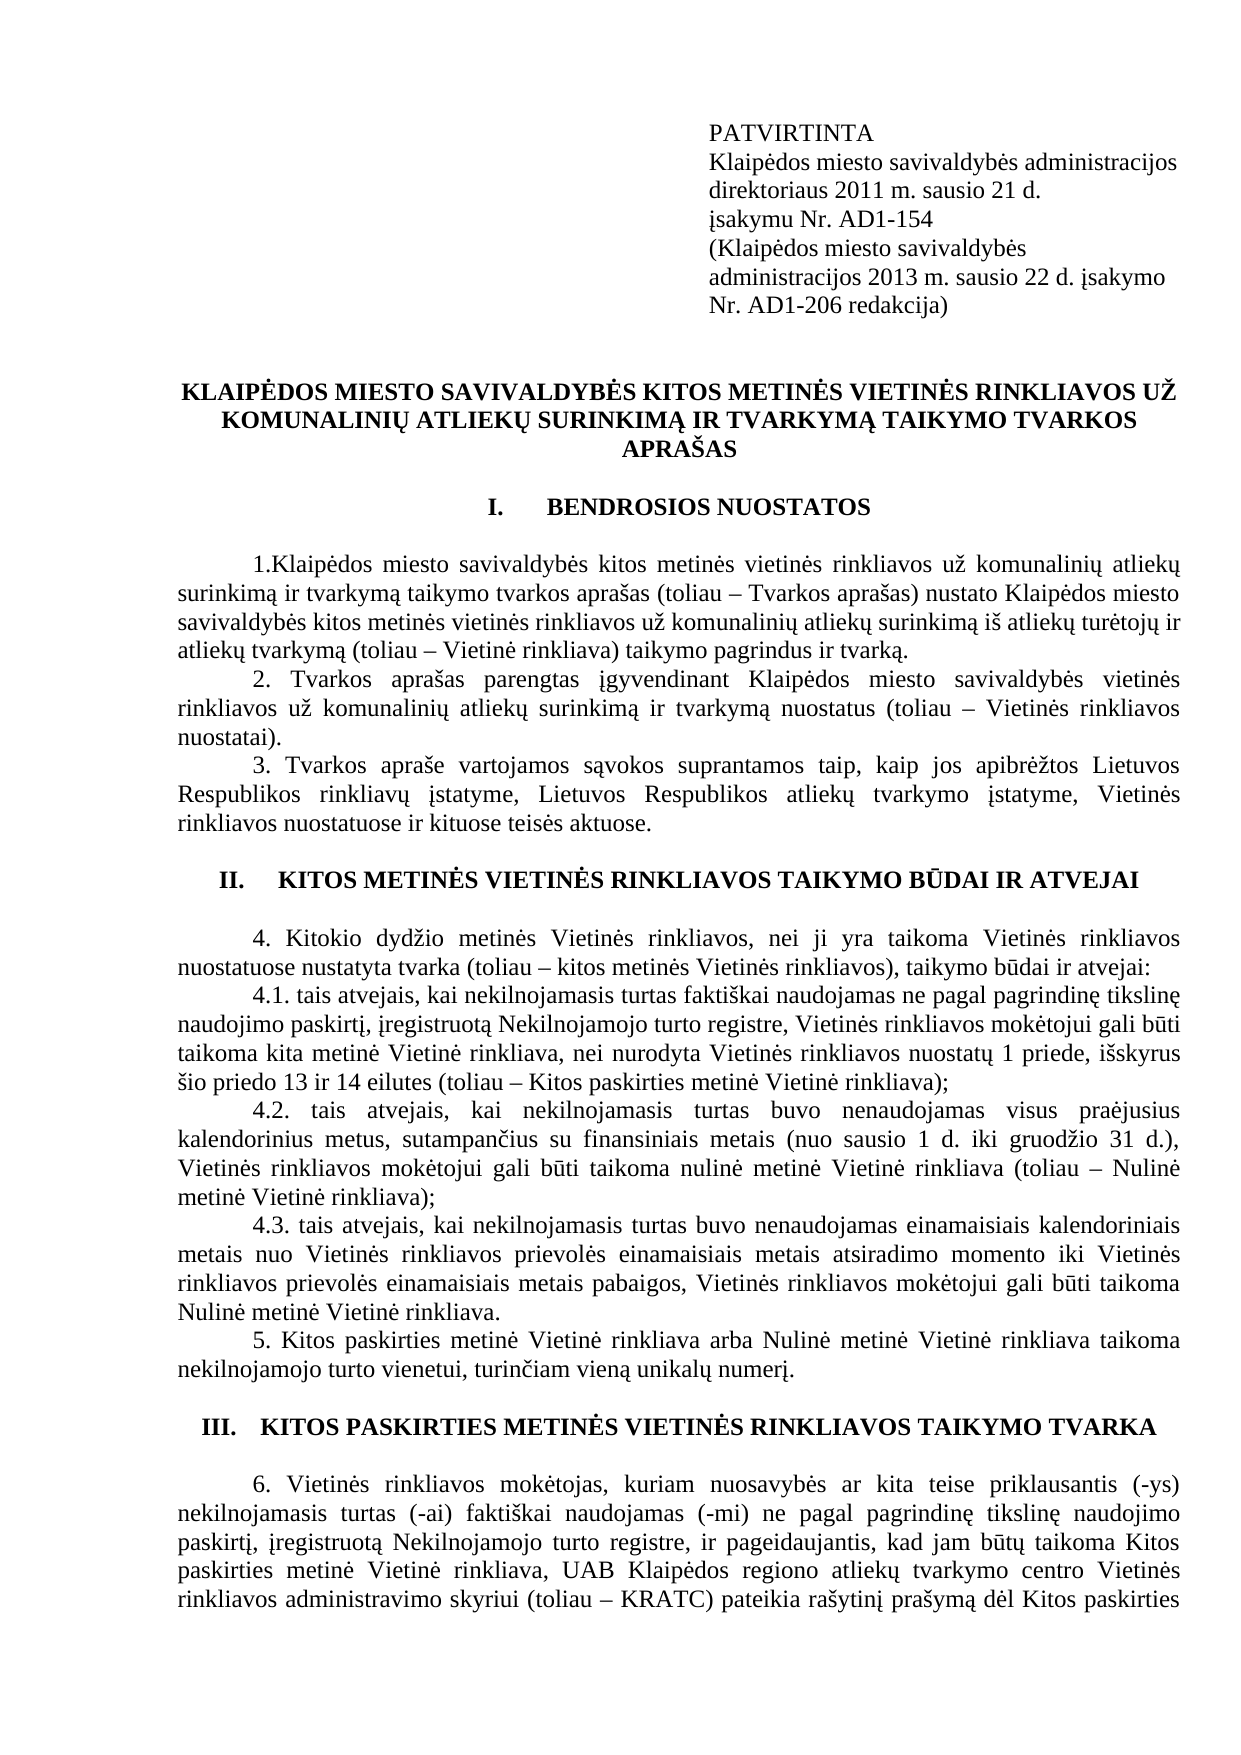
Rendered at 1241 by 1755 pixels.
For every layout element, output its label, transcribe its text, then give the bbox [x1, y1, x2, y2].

text 4. Kitokio dydžio metinės Vietinės rinkliavos, nei ji yra taikoma Vietinės rinkliavos nuostatuose nustatyta tvarka (toliau – kitos metinės Vietinės rinkliavos), taikymo būdai ir atvejai: [177, 923, 1181, 981]
text I. BENDROSIOS NUOSTATOS [177, 492, 1181, 521]
text įsakymu Nr. AD1-154 [709, 204, 1181, 233]
text (Klaipėdos miesto savivaldybės administracijos 2013 m. sausio 22 d. įsakymo Nr. AD1-206 redakcija) [709, 233, 1181, 319]
text 5. Kitos paskirties metinė Vietinė rinkliava arba Nulinė metinė Vietinė rinkliava taikoma nekilnojamojo turto vienetui, turinčiam vieną unikalų numerį. [177, 1326, 1181, 1383]
text 4.2. tais atvejais, kai nekilnojamasis turtas buvo nenaudojamas visus praėjusius kalendorinius metus, sutampančius su finansiniais metais (nuo sausio 1 d. iki gruodžio 31 d.), Vietinės rinkliavos mokėtojui gali būti taikoma nulinė metinė Vietinė rinkliava (toliau – Nulinė metinė Vietinė rinkliava); [177, 1096, 1181, 1211]
text III. KITOS PASKIRTIES METINĖS VIETINĖS RINKLIAVOS TAIKYMO TVARKA [177, 1412, 1181, 1441]
text Klaipėdos miesto savivaldybės administracijos [709, 147, 1181, 176]
text 6. Vietinės rinkliavos mokėtojas, kuriam nuosavybės ar kita teise priklausantis (-ys) nekilnojamasis turtas (-ai) faktiškai naudojamas (-mi) ne pagal pagrindinę tikslinę naudojimo paskirtį, įregistruotą Nekilnojamojo turto registre, ir pageidaujantis, kad jam būtų taikoma Kitos paskirties metinė Vietinė rinkliava, UAB Klaipėdos regiono atliekų tvarkymo centro Vietinės rinkliavos administravimo skyriui (toliau – KRATC) pateikia rašytinį prašymą dėl Kitos paskirties [177, 1469, 1181, 1613]
text 1.Klaipėdos miesto savivaldybės kitos metinės vietinės rinkliavos už komunalinių atliekų surinkimą ir tvarkymą taikymo tvarkos aprašas (toliau – Tvarkos aprašas) nustato Klaipėdos miesto savivaldybės kitos metinės vietinės rinkliavos už komunalinių atliekų surinkimą iš atliekų turėtojų ir atliekų tvarkymą (toliau – Vietinė rinkliava) taikymo pagrindus ir tvarką. [177, 549, 1181, 664]
text direktoriaus 2011 m. sausio 21 d. [709, 176, 1181, 204]
text PATVIRTINTA [709, 118, 1181, 147]
text 2. Tvarkos aprašas parengtas įgyvendinant Klaipėdos miesto savivaldybės vietinės rinkliavos už komunalinių atliekų surinkimą ir tvarkymą nuostatus (toliau – Vietinės rinkliavos nuostatai). [177, 664, 1181, 751]
text KLAIPĖDOS MIESTO SAVIVALDYBĖS KITOS METINĖS VIETINĖS RINKLIAVOS UŽ KOMUNALINIŲ ATLIEKŲ SURINKIMĄ IR TVARKYMĄ TAIKYMO TVARKOS APRAŠAS [177, 377, 1181, 463]
text II. KITOS METINĖS VIETINĖS RINKLIAVOS TAIKYMO BŪDAI IR ATVEJAI [177, 866, 1181, 894]
text 4.3. tais atvejais, kai nekilnojamasis turtas buvo nenaudojamas einamaisiais kalendoriniais metais nuo Vietinės rinkliavos prievolės einamaisiais metais atsiradimo momento iki Vietinės rinkliavos prievolės einamaisiais metais pabaigos, Vietinės rinkliavos mokėtojui gali būti taikoma Nulinė metinė Vietinė rinkliava. [177, 1211, 1181, 1326]
text 3. Tvarkos apraše vartojamos sąvokos suprantamos taip, kaip jos apibrėžtos Lietuvos Respublikos rinkliavų įstatyme, Lietuvos Respublikos atliekų tvarkymo įstatyme, Vietinės rinkliavos nuostatuose ir kituose teisės aktuose. [177, 751, 1181, 837]
text 4.1. tais atvejais, kai nekilnojamasis turtas faktiškai naudojamas ne pagal pagrindinę tikslinę naudojimo paskirtį, įregistruotą Nekilnojamojo turto registre, Vietinės rinkliavos mokėtojui gali būti taikoma kita metinė Vietinė rinkliava, nei nurodyta Vietinės rinkliavos nuostatų 1 priede, išskyrus šio priedo 13 ir 14 eilutes (toliau – Kitos paskirties metinė Vietinė rinkliava); [177, 981, 1181, 1096]
